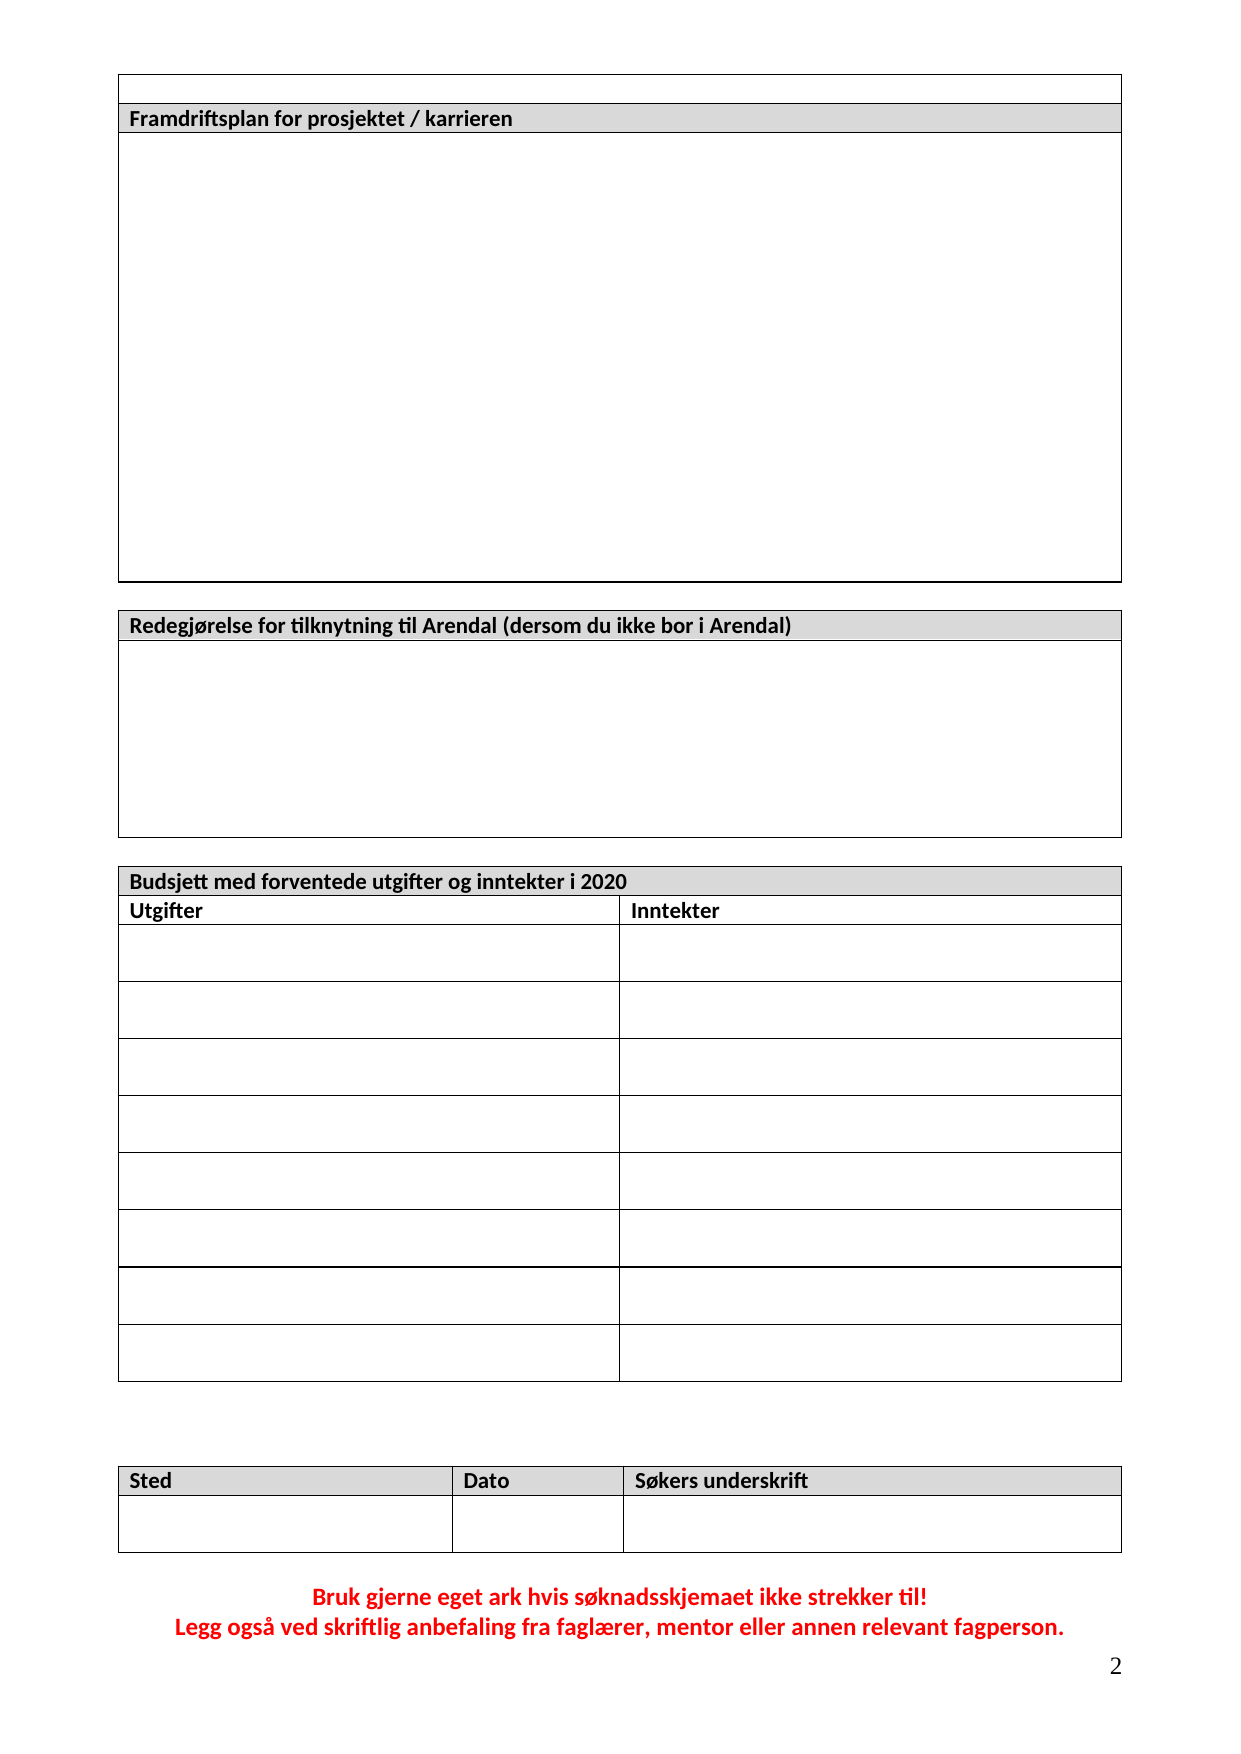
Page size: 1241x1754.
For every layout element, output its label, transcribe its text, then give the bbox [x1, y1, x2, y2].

table_header Dato [453, 1467, 623, 1495]
table_cell [119, 1268, 619, 1323]
table_cell Framdriftsplan for prosjektet / karrieren [119, 104, 1121, 132]
table_cell [119, 1210, 619, 1266]
table_cell Inntekter [620, 896, 1121, 924]
table_cell [620, 1153, 1121, 1209]
table_cell [119, 1096, 619, 1152]
table_cell [620, 1039, 1121, 1095]
table_cell [620, 1268, 1121, 1323]
table_cell [620, 982, 1121, 1038]
table_cell [620, 1096, 1121, 1152]
table_header Søkers underskrift [624, 1467, 1121, 1495]
table_cell [119, 925, 619, 981]
table_cell [119, 1496, 452, 1552]
table_cell Utgifter [119, 896, 619, 924]
table_cell [119, 982, 619, 1038]
table_cell [119, 1325, 619, 1381]
text Legg også ved skriftlig anbefaling fra faglærer, mentor eller annen relevant fagperson. [118, 1611, 1122, 1642]
table_cell [119, 75, 1121, 103]
table_cell [620, 925, 1121, 981]
table_header Budsjett med forventede utgifter og inntekter i 2020 [119, 867, 1121, 895]
table_cell [453, 1496, 623, 1552]
table_cell [620, 1210, 1121, 1266]
table_cell [620, 1325, 1121, 1381]
table_cell [624, 1496, 1121, 1552]
table_header Sted [119, 1467, 452, 1495]
table_cell [119, 641, 1121, 837]
table_cell [119, 1153, 619, 1209]
table_cell [119, 1039, 619, 1095]
table_header Redegjørelse for tilknytning til Arendal (dersom du ikke bor i Arendal) [119, 611, 1121, 639]
table_cell [119, 133, 1121, 581]
text Bruk gjerne eget ark hvis søknadsskjemaet ikke strekker til! [118, 1553, 1122, 1611]
